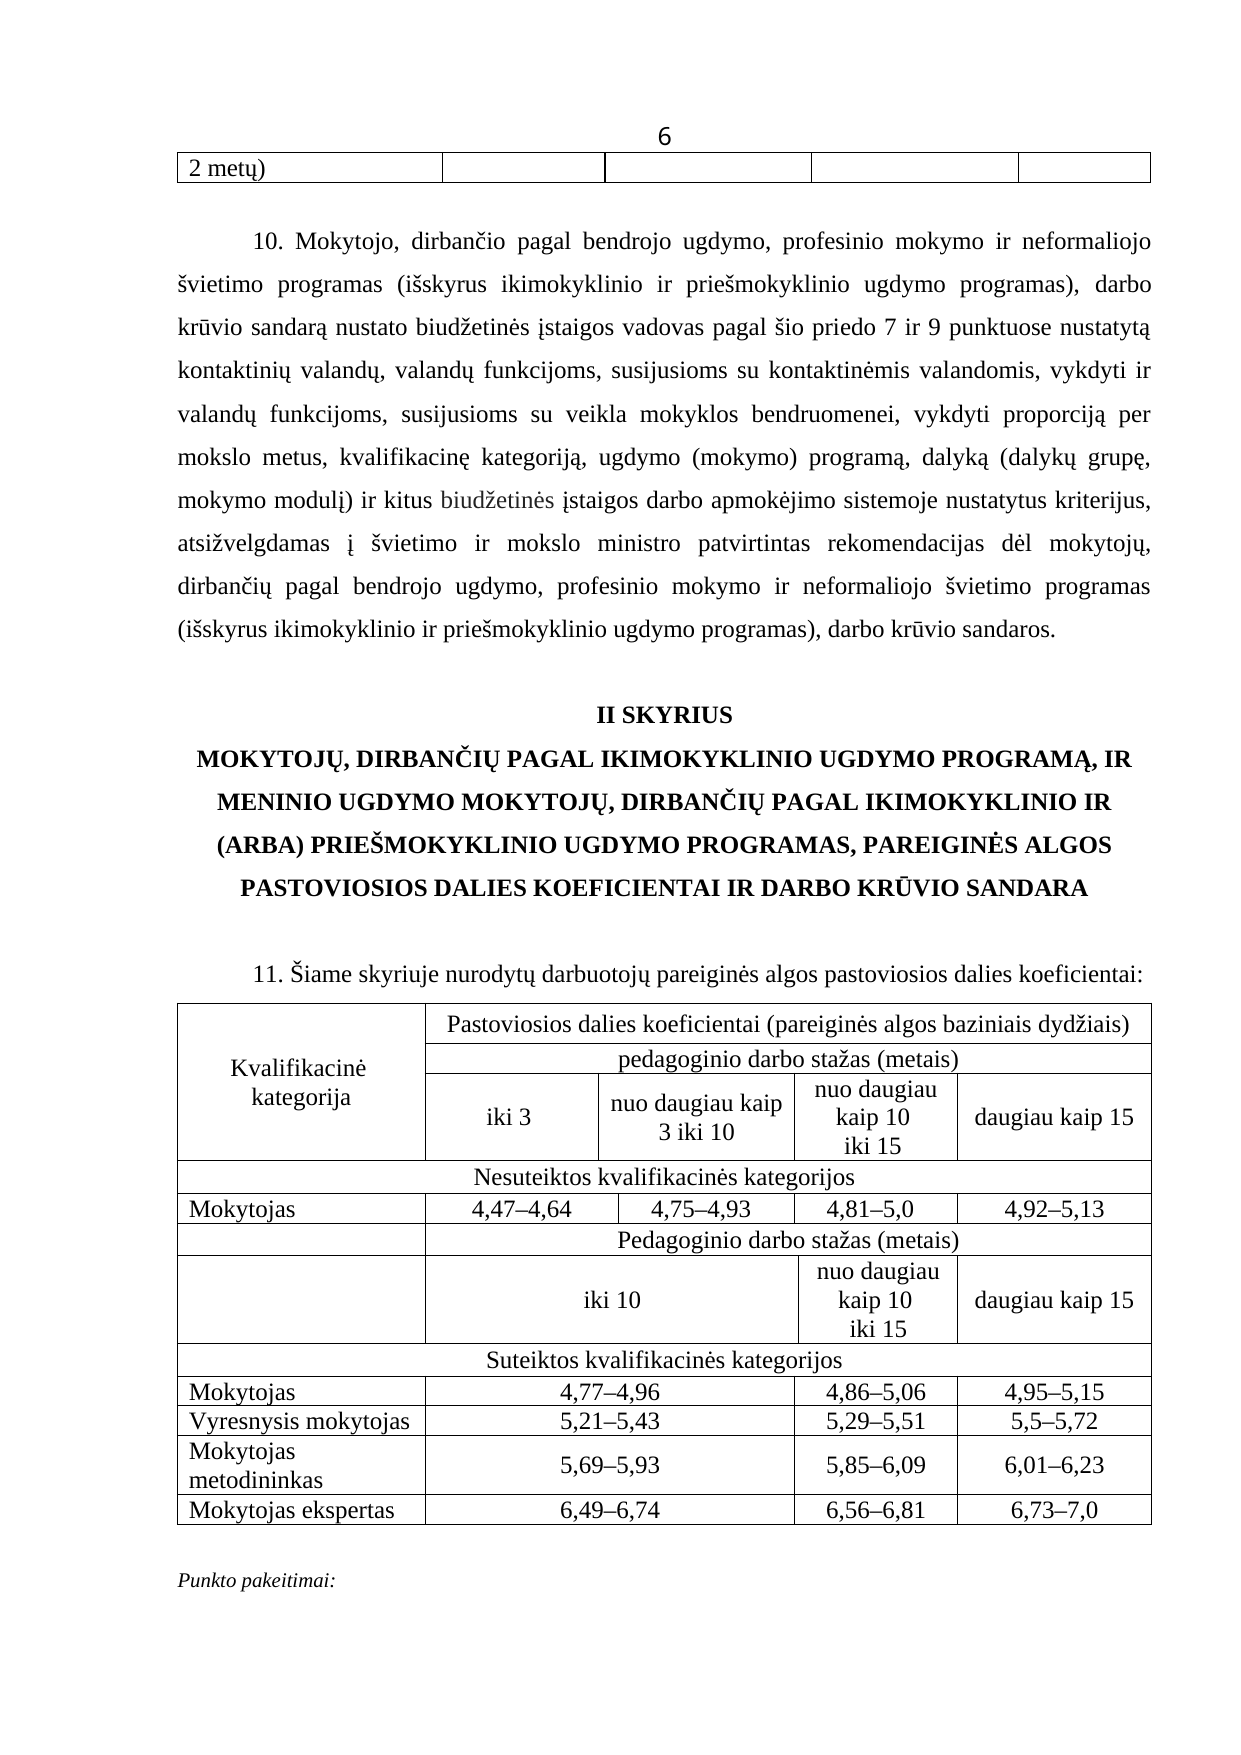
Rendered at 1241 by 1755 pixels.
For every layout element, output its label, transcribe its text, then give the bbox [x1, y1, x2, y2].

table_cell Suteiktos kvalifikacinės kategorijos [178, 1344, 1151, 1376]
table_cell [606, 153, 811, 182]
table_cell Mokytojas [178, 1377, 425, 1405]
table_cell daugiau kaip 15 [958, 1256, 1151, 1343]
table_cell 4,77–4,96 [426, 1377, 794, 1405]
table_cell 4,86–5,06 [795, 1377, 957, 1405]
table_cell [812, 153, 1018, 182]
table_cell nuo daugiau kaip 3 iki 10 [599, 1074, 794, 1160]
table_cell iki 3 [426, 1074, 598, 1160]
table_cell 6,56–6,81 [795, 1495, 957, 1523]
text MOKYTOJŲ, DIRBANČIŲ PAGAL IKIMOKYKLINIO UGDYMO PROGRAMĄ, IR MENINIO UGDYMO MOKYTOJŲ, DIRBANČIŲ PAGAL IKIMOKYKLINIO IR (ARBA) PRIEŠMOKYKLINIO UGDYMO PROGRAMAS, PAREIGINĖS ALGOS PASTOVIOSIOS DALIES KOEFICIENTAI IR DARBO KRŪVIO SANDARA [177, 744, 1152, 902]
table_cell [443, 153, 604, 182]
table_cell 4,81–5,0 [795, 1194, 957, 1223]
table_cell daugiau kaip 15 [958, 1074, 1151, 1160]
table_header Pastoviosios dalies koeficientai (pareiginės algos baziniais dydžiais) [426, 1004, 1151, 1043]
table_cell nuo daugiau kaip 10 iki 15 [795, 1074, 957, 1160]
table_cell Mokytojas metodininkas [178, 1436, 425, 1494]
table_cell Nesuteiktos kvalifikacinės kategorijos [178, 1161, 1151, 1193]
table_cell 6,49–6,74 [426, 1495, 794, 1523]
text II SKYRIUS [177, 701, 1152, 729]
text 11. Šiame skyriuje nurodytų darbuotojų pareiginės algos pastoviosios dalies koeficientai: [177, 959, 1152, 988]
table_cell 6,01–6,23 [958, 1436, 1151, 1494]
table_cell [178, 1256, 425, 1343]
table_cell pedagoginio darbo stažas (metais) [426, 1044, 1151, 1073]
table_cell iki 10 [426, 1256, 798, 1343]
table_cell 4,75–4,93 [619, 1194, 794, 1223]
table_cell [1019, 153, 1150, 182]
table_cell 5,5–5,72 [958, 1406, 1151, 1435]
table_cell [178, 1224, 425, 1255]
table_cell Mokytojas [178, 1194, 425, 1223]
table_cell Mokytojas ekspertas [178, 1495, 425, 1523]
table_header Kvalifikacinė kategorija [178, 1004, 425, 1160]
table_cell 5,85–6,09 [795, 1436, 957, 1494]
table_cell 6,73–7,0 [958, 1495, 1151, 1523]
table_cell 5,21–5,43 [426, 1406, 794, 1435]
table_cell 2 metų) [178, 153, 442, 182]
text Punkto pakeitimai: [177, 1568, 1152, 1592]
table_cell Pedagoginio darbo stažas (metais) [426, 1224, 1151, 1255]
table_cell 4,95–5,15 [958, 1377, 1151, 1405]
table_cell 4,47–4,64 [426, 1194, 618, 1223]
table_cell 5,69–5,93 [426, 1436, 794, 1494]
text 10. Mokytojo, dirbančio pagal bendrojo ugdymo, profesinio mokymo ir neformaliojo švietimo programas (išskyrus ikimokyklinio ir priešmokyklinio ugdymo programas), darbo krūvio sandarą nustato biudžetinės įstaigos vadovas pagal šio priedo 7 ir 9 punktuose nustatytą kontaktinių valandų, valandų funkcijoms, susijusioms su kontaktinėmis valandomis, vykdyti ir valandų funkcijoms, susijusioms su veikla mokyklos bendruomenei, vykdyti proporciją per mokslo metus, kvalifikacinę kategoriją, ugdymo (mokymo) programą, dalyką (dalykų grupę, mokymo modulį) ir kitus biudžetinės įstaigos darbo apmokėjimo sistemoje nustatytus kriterijus, atsižvelgdamas į švietimo ir mokslo ministro patvirtintas rekomendacijas dėl mokytojų, dirbančių pagal bendrojo ugdymo, profesinio mokymo ir neformaliojo švietimo programas (išskyrus ikimokyklinio ir priešmokyklinio ugdymo programas), darbo krūvio sandaros. [177, 226, 1152, 643]
table_cell 4,92–5,13 [958, 1194, 1151, 1223]
table_cell nuo daugiau kaip 10 iki 15 [799, 1256, 957, 1343]
table_cell 5,29–5,51 [795, 1406, 957, 1435]
table_cell Vyresnysis mokytojas [178, 1406, 425, 1435]
